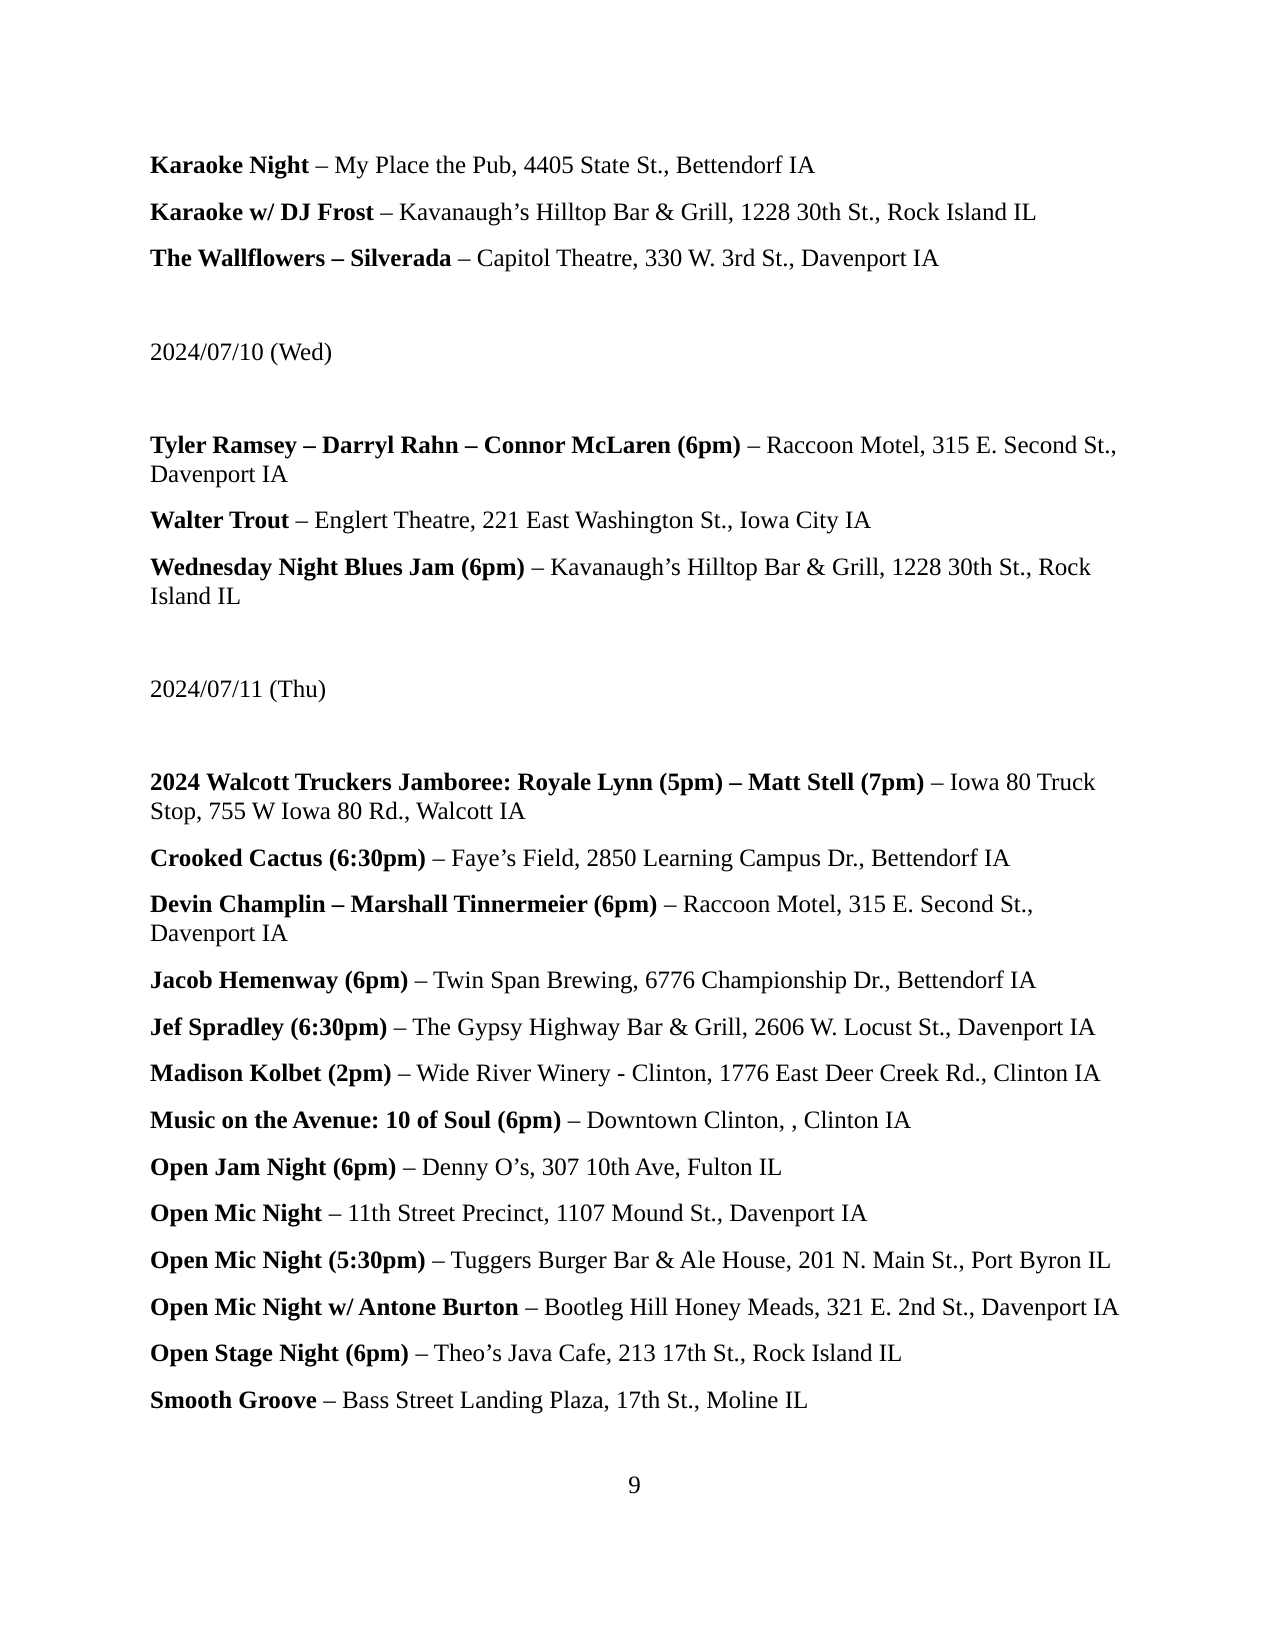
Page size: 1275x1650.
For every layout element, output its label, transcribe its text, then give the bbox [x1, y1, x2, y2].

text Open Mic Night (5:30pm) – Tuggers Burger Bar & Ale House, 201 N. Main St., Port Byron IL [150, 1245, 1125, 1274]
text The Wallflowers – Silverada – Capitol Theatre, 330 W. 3rd St., Davenport IA [150, 243, 1125, 272]
text Crooked Cactus (6:30pm) – Faye’s Field, 2850 Learning Campus Dr., Bettendorf IA [150, 843, 1125, 872]
text Music on the Avenue: 10 of Soul (6pm) – Downtown Clinton, , Clinton IA [150, 1105, 1125, 1134]
text 2024 Walcott Truckers Jamboree: Royale Lynn (5pm) – Matt Stell (7pm) – Iowa 80 Truck Stop, 755 W Iowa 80 Rd., Walcott IA [150, 767, 1125, 825]
text Open Mic Night – 11th Street Precinct, 1107 Mound St., Davenport IA [150, 1198, 1125, 1227]
text Wednesday Night Blues Jam (6pm) – Kavanaugh’s Hilltop Bar & Grill, 1228 30th St., Rock Island IL [150, 552, 1125, 609]
text 2024/07/11 (Thu) [150, 674, 1125, 703]
text Madison Kolbet (2pm) – Wide River Winery - Clinton, 1776 East Deer Creek Rd., Clinton IA [150, 1058, 1125, 1087]
text Jef Spradley (6:30pm) – The Gypsy Highway Bar & Grill, 2606 W. Locust St., Davenport IA [150, 1012, 1125, 1040]
text Karaoke Night – My Place the Pub, 4405 State St., Bettendorf IA [150, 150, 1125, 179]
text 2024/07/10 (Wed) [150, 337, 1125, 365]
text Open Stage Night (6pm) – Theo’s Java Cafe, 213 17th St., Rock Island IL [150, 1338, 1125, 1367]
text Tyler Ramsey – Darryl Rahn – Connor McLaren (6pm) – Raccoon Motel, 315 E. Second St., Davenport IA [150, 430, 1125, 487]
text Karaoke w/ DJ Frost – Kavanaugh’s Hilltop Bar & Grill, 1228 30th St., Rock Island IL [150, 197, 1125, 225]
text Open Mic Night w/ Antone Burton – Bootleg Hill Honey Meads, 321 E. 2nd St., Davenport IA [150, 1292, 1125, 1320]
text Walter Trout – Englert Theatre, 221 East Washington St., Iowa City IA [150, 505, 1125, 534]
text Jacob Hemenway (6pm) – Twin Span Brewing, 6776 Championship Dr., Bettendorf IA [150, 965, 1125, 994]
text Open Jam Night (6pm) – Denny O’s, 307 10th Ave, Fulton IL [150, 1152, 1125, 1180]
text Devin Champlin – Marshall Tinnermeier (6pm) – Raccoon Motel, 315 E. Second St., Davenport IA [150, 889, 1125, 947]
text Smooth Groove – Bass Street Landing Plaza, 17th St., Moline IL [150, 1385, 1125, 1414]
